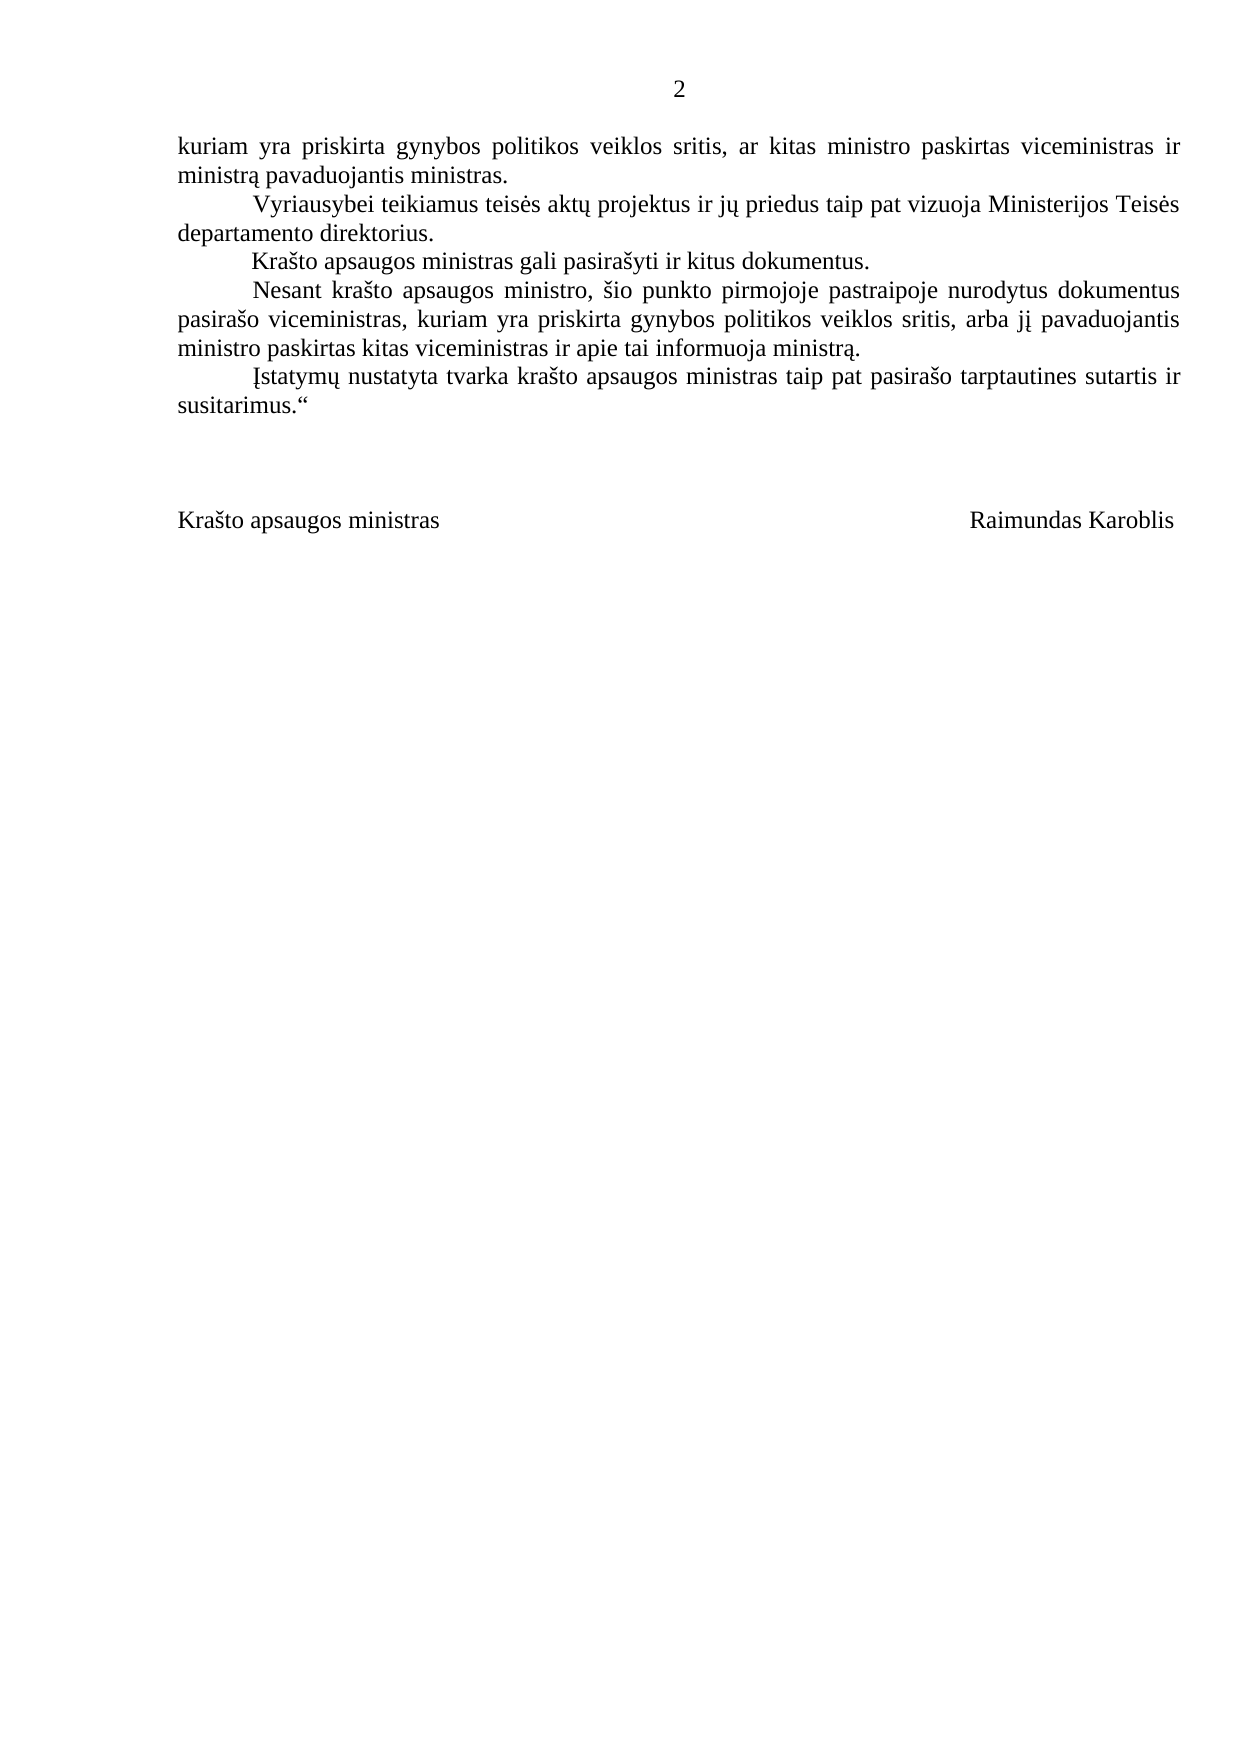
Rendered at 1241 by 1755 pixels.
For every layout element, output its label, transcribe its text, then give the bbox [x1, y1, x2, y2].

text Vyriausybei teikiamus teisės aktų projektus ir jų priedus taip pat vizuoja Ministerijos Teisės departamento direktorius. [177, 189, 1181, 246]
text Krašto apsaugos ministras gali pasirašyti ir kitus dokumentus. [177, 246, 1181, 275]
text kuriam yra priskirta gynybos politikos veiklos sritis, ar kitas ministro paskirtas viceministras ir ministrą pavaduojantis ministras. [177, 131, 1181, 189]
text Įstatymų nustatyta tvarka krašto apsaugos ministras taip pat pasirašo tarptautines sutartis ir susitarimus.“ [177, 361, 1181, 419]
text Krašto apsaugos ministras Raimundas Karoblis [177, 505, 1181, 534]
text Nesant krašto apsaugos ministro, šio punkto pirmojoje pastraipoje nurodytus dokumentus pasirašo viceministras, kuriam yra priskirta gynybos politikos veiklos sritis, arba jį pavaduojantis ministro paskirtas kitas viceministras ir apie tai informuoja ministrą. [177, 275, 1181, 361]
